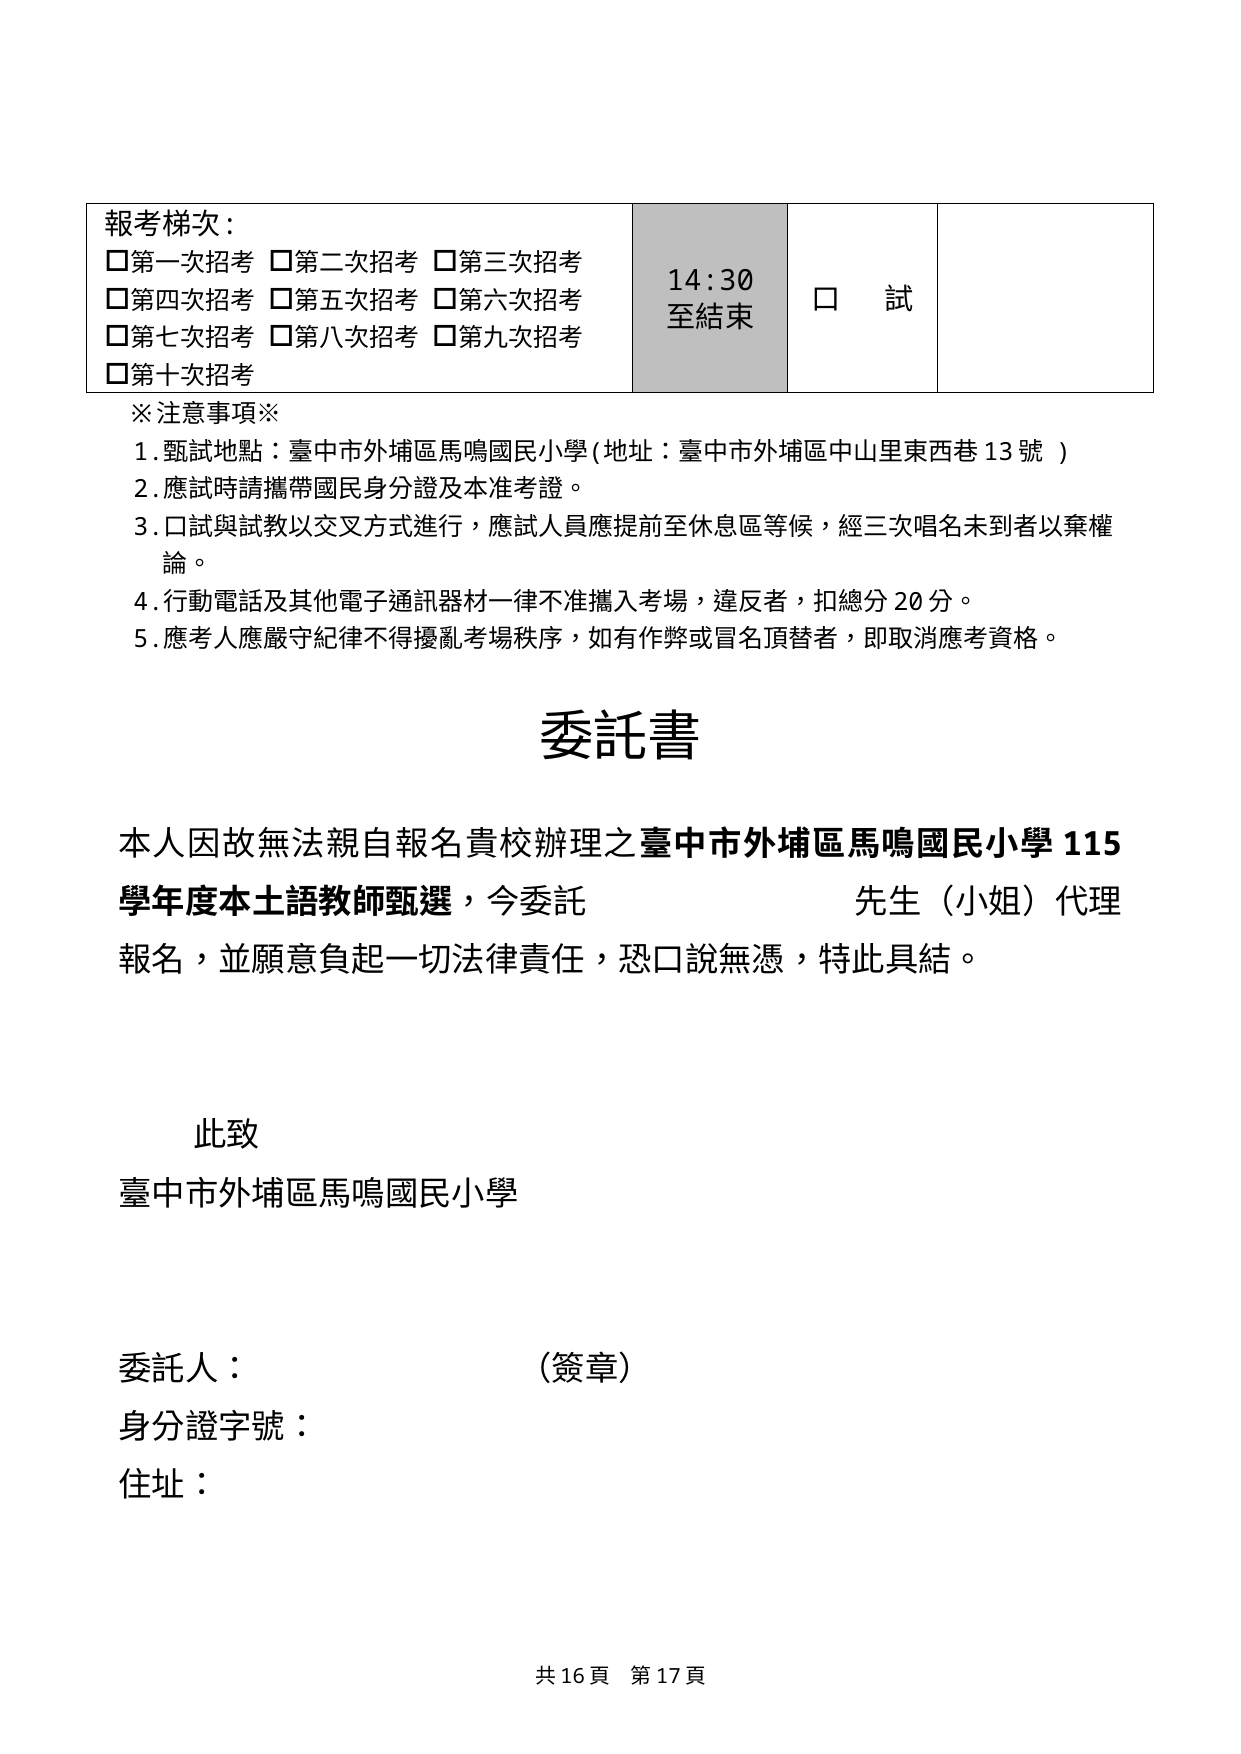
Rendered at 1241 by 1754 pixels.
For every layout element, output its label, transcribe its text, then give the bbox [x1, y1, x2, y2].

text 1.甄試地點：臺中市外埔區馬鳴國民小學(地址：臺中市外埔區中山里東西巷13號 ) [118, 430, 1122, 468]
table_cell 14:30 至結束 [633, 204, 787, 392]
table_cell [938, 204, 1153, 392]
text 2.應試時請攜帶國民身分證及本准考證。 [118, 468, 1122, 505]
text ※注意事項※ [118, 393, 1122, 430]
text 3.口試與試教以交叉方式進行，應試人員應提前至休息區等候，經三次唱名未到者以棄權論。 [118, 505, 1122, 580]
text 住址： [118, 1450, 1122, 1508]
text 臺中市外埔區馬鳴國民小學 [118, 1158, 1122, 1217]
table_cell 口 試 [788, 204, 937, 392]
text 4.行動電話及其他電子通訊器材一律不准攜入考場，違反者，扣總分20分。 [118, 580, 1122, 618]
text 委託書 [118, 693, 1122, 771]
text 此致 [118, 1100, 1122, 1158]
text 身分證字號： [118, 1392, 1122, 1450]
text 委託人： （簽章） [118, 1333, 1122, 1392]
text 5.應考人應嚴守紀律不得擾亂考場秩序，如有作弊或冒名頂替者，即取消應考資格。 [118, 618, 1122, 655]
text 本人因故無法親自報名貴校辦理之臺中市外埔區馬鳴國民小學115學年度本土語教師甄選，今委託 先生（小姐）代理報名，並願意負起一切法律責任，恐口說無憑，特此具結。 [118, 808, 1122, 983]
table_header 報考梯次: 第一次招考 第二次招考 第三次招考 第四次招考 第五次招考 第六次招考 第七次招考 第八次招考 第九次招考 第十次招考 [87, 204, 632, 392]
